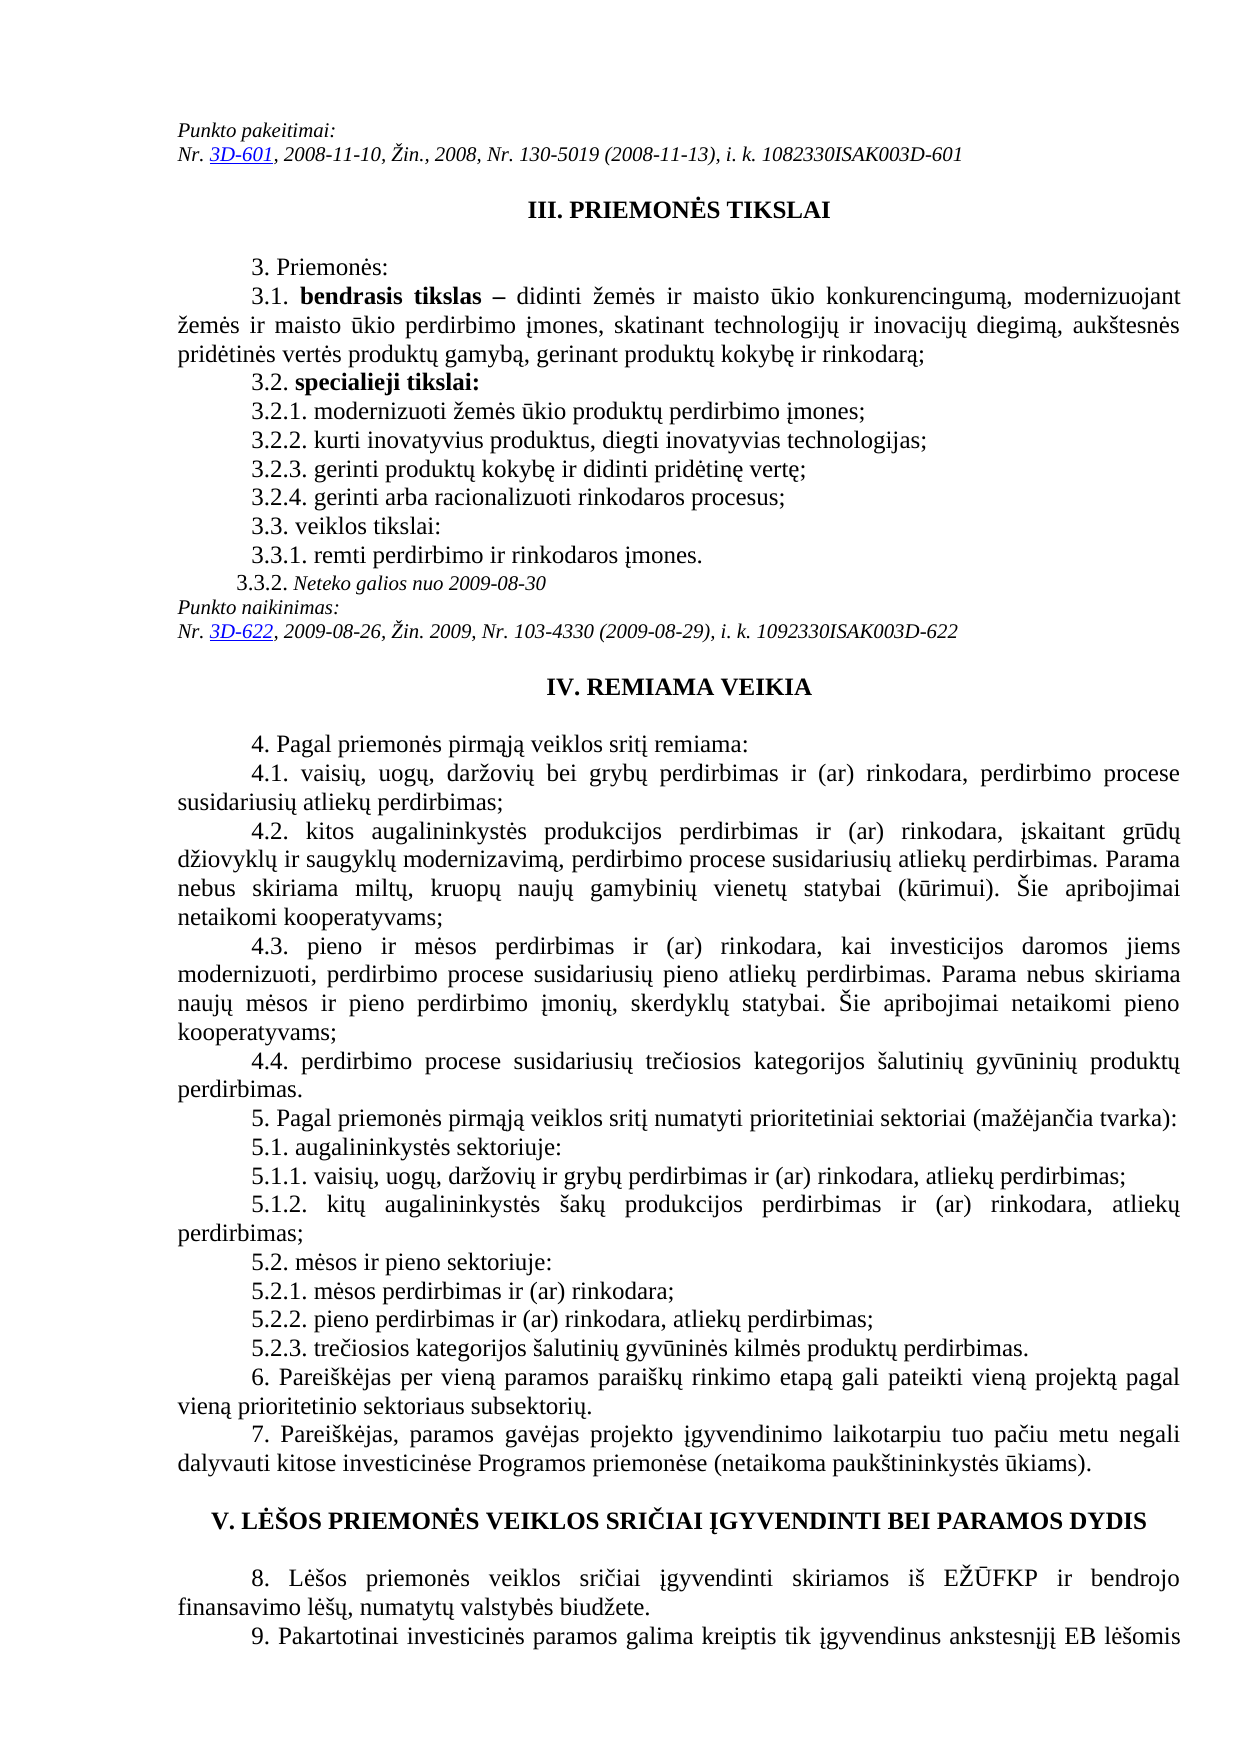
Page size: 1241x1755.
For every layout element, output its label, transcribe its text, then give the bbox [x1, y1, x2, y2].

text 5.1.1. vaisių, uogų, daržovių ir grybų perdirbimas ir (ar) rinkodara, atliekų perdirbimas; [177, 1161, 1181, 1189]
text 3.3.1. remti perdirbimo ir rinkodaros įmones. [177, 540, 1181, 569]
text 3.2.1. modernizuoti žemės ūkio produktų perdirbimo įmones; [177, 396, 1181, 425]
text 6. Pareiškėjas per vieną paramos paraiškų rinkimo etapą gali pateikti vieną projektą pagal vieną prioritetinio sektoriaus subsektorių. [177, 1362, 1181, 1419]
text 3.2.4. gerinti arba racionalizuoti rinkodaros procesus; [177, 482, 1181, 511]
text 3.3. veiklos tikslai: [177, 511, 1181, 540]
text Punkto pakeitimai: [177, 118, 1181, 142]
text Nr. 3D-601, 2008-11-10, Žin., 2008, Nr. 130-5019 (2008-11-13), i. k. 1082330ISAK003D-601 [177, 142, 1181, 166]
text III. PRIEMONĖS TIKSLAI [177, 195, 1181, 224]
text 5.2.2. pieno perdirbimas ir (ar) rinkodara, atliekų perdirbimas; [177, 1304, 1181, 1333]
text 5. Pagal priemonės pirmąją veiklos sritį numatyti prioritetiniai sektoriai (mažėjančia tvarka): [177, 1103, 1181, 1132]
text 5.1.2. kitų augalininkystės šakų produkcijos perdirbimas ir (ar) rinkodara, atliekų perdirbimas; [177, 1189, 1181, 1247]
text 5.2. mėsos ir pieno sektoriuje: [177, 1247, 1181, 1276]
text 4.4. perdirbimo procese susidariusių trečiosios kategorijos šalutinių gyvūninių produktų perdirbimas. [177, 1046, 1181, 1103]
text 3.2. specialieji tikslai: [177, 367, 1181, 396]
text 8. Lėšos priemonės veiklos sričiai įgyvendinti skiriamos iš EŽŪFKP ir bendrojo finansavimo lėšų, numatytų valstybės biudžete. [177, 1563, 1181, 1621]
text 3.1. bendrasis tikslas – didinti žemės ir maisto ūkio konkurencingumą, modernizuojant žemės ir maisto ūkio perdirbimo įmones, skatinant technologijų ir inovacijų diegimą, aukštesnės pridėtinės vertės produktų gamybą, gerinant produktų kokybę ir rinkodarą; [177, 281, 1181, 367]
text 5.2.3. trečiosios kategorijos šalutinių gyvūninės kilmės produktų perdirbimas. [177, 1333, 1181, 1362]
text IV. REMIAMA VEIKIA [177, 672, 1181, 701]
text 4.3. pieno ir mėsos perdirbimas ir (ar) rinkodara, kai investicijos daromos jiems modernizuoti, perdirbimo procese susidariusių pieno atliekų perdirbimas. Parama nebus skiriama naujų mėsos ir pieno perdirbimo įmonių, skerdyklų statybai. Šie apribojimai netaikomi pieno kooperatyvams; [177, 931, 1181, 1046]
text 4. Pagal priemonės pirmąją veiklos sritį remiama: [177, 729, 1181, 758]
text 5.2.1. mėsos perdirbimas ir (ar) rinkodara; [177, 1276, 1181, 1304]
text 9. Pakartotinai investicinės paramos galima kreiptis tik įgyvendinus ankstesnįjį EB lėšomis [177, 1621, 1181, 1649]
text 5.1. augalininkystės sektoriuje: [177, 1132, 1181, 1161]
text Punkto naikinimas: [177, 595, 1181, 619]
text 4.1. vaisių, uogų, daržovių bei grybų perdirbimas ir (ar) rinkodara, perdirbimo procese susidariusių atliekų perdirbimas; [177, 758, 1181, 816]
text 3. Priemonės: [177, 252, 1181, 281]
text Nr. 3D-622, 2009-08-26, Žin. 2009, Nr. 103-4330 (2009-08-29), i. k. 1092330ISAK003D-622 [177, 619, 1181, 643]
text V. LĖŠOS PRIEMONĖS VEIKLOS SRIČIAI ĮGYVENDINTI BEI PARAMOS DYDIS [177, 1506, 1181, 1534]
text 4.2. kitos augalininkystės produkcijos perdirbimas ir (ar) rinkodara, įskaitant grūdų džiovyklų ir saugyklų modernizavimą, perdirbimo procese susidariusių atliekų perdirbimas. Parama nebus skiriama miltų, kruopų naujų gamybinių vienetų statybai (kūrimui). Šie apribojimai netaikomi kooperatyvams; [177, 816, 1181, 931]
text 7. Pareiškėjas, paramos gavėjas projekto įgyvendinimo laikotarpiu tuo pačiu metu negali dalyvauti kitose investicinėse Programos priemonėse (netaikoma paukštininkystės ūkiams). [177, 1419, 1181, 1477]
text 3.3.2. Neteko galios nuo 2009-08-30 [177, 569, 1181, 595]
text 3.2.3. gerinti produktų kokybę ir didinti pridėtinę vertę; [177, 454, 1181, 482]
text 3.2.2. kurti inovatyvius produktus, diegti inovatyvias technologijas; [177, 425, 1181, 454]
